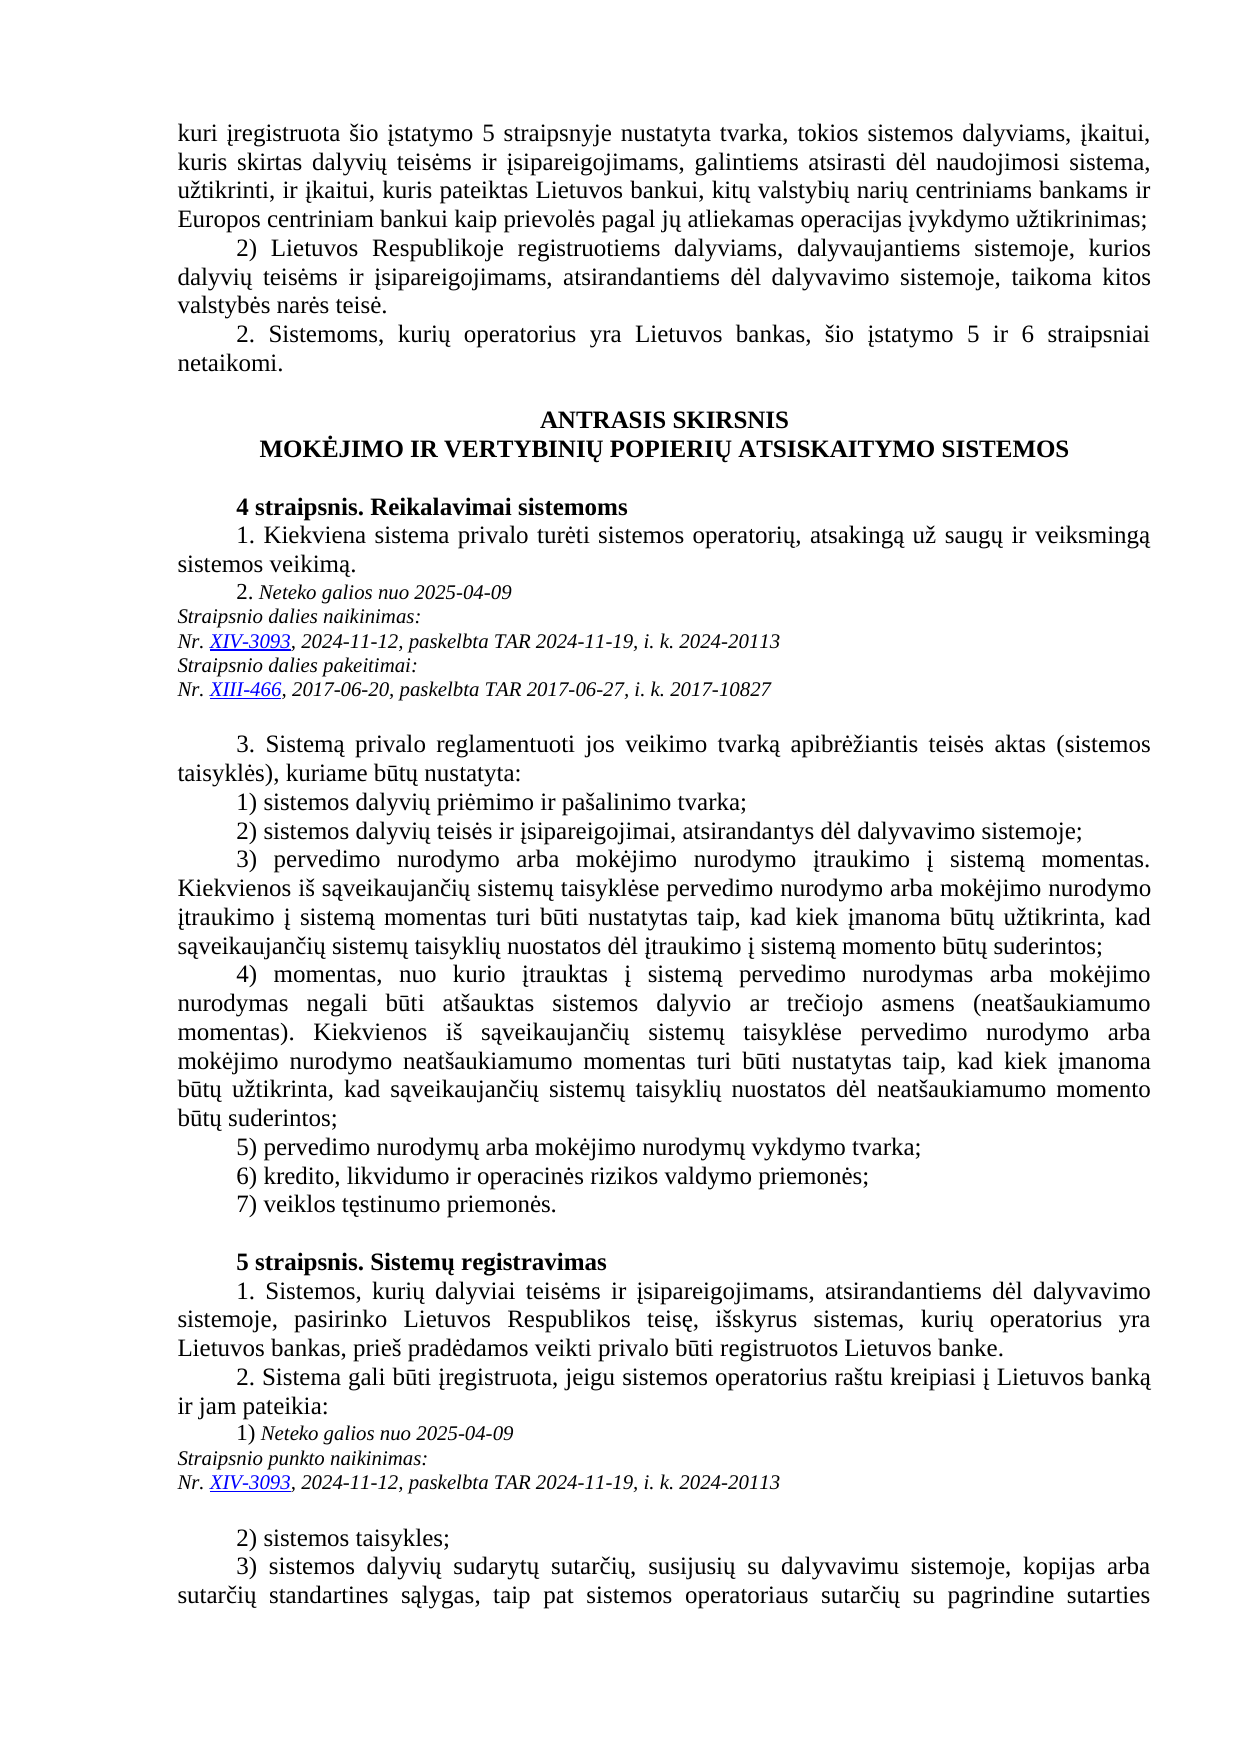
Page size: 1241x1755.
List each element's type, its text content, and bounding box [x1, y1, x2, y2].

text MOKĖJIMO IR VERTYBINIŲ POPIERIŲ ATSISKAITYMO SISTEMOS [177, 434, 1152, 463]
text 3) sistemos dalyvių sudarytų sutarčių, susijusių su dalyvavimu sistemoje, kopijas arba sutarčių standartines sąlygas, taip pat sistemos operatoriaus sutarčių su pagrindine sutarties [177, 1551, 1152, 1609]
text 2. Sistemoms, kurių operatorius yra Lietuvos bankas, šio įstatymo 5 ir 6 straipsniai netaikomi. [177, 319, 1152, 377]
text Nr. XIV-3093, 2024-11-12, paskelbta TAR 2024-11-19, i. k. 2024-20113 [177, 1470, 1152, 1494]
text 5) pervedimo nurodymų arba mokėjimo nurodymų vykdymo tvarka; [177, 1132, 1152, 1161]
text 5 straipsnis. Sistemų registravimas [177, 1247, 1152, 1276]
text Nr. XIV-3093, 2024-11-12, paskelbta TAR 2024-11-19, i. k. 2024-20113 [177, 628, 1152, 653]
text 4) momentas, nuo kurio įtrauktas į sistemą pervedimo nurodymas arba mokėjimo nurodymas negali būti atšauktas sistemos dalyvio ar trečiojo asmens (neatšaukiamumo momentas). Kiekvienos iš sąveikaujančių sistemų taisyklėse pervedimo nurodymo arba mokėjimo nurodymo neatšaukiamumo momentas turi būti nustatytas taip, kad kiek įmanoma būtų užtikrinta, kad sąveikaujančių sistemų taisyklių nuostatos dėl neatšaukiamumo momento būtų suderintos; [177, 959, 1152, 1132]
text 6) kredito, likvidumo ir operacinės rizikos valdymo priemonės; [177, 1161, 1152, 1189]
text 2. Sistema gali būti įregistruota, jeigu sistemos operatorius raštu kreipiasi į Lietuvos banką ir jam pateikia: [177, 1362, 1152, 1419]
text 2) Lietuvos Respublikoje registruotiems dalyviams, dalyvaujantiems sistemoje, kurios dalyvių teisėms ir įsipareigojimams, atsirandantiems dėl dalyvavimo sistemoje, taikoma kitos valstybės narės teisė. [177, 233, 1152, 319]
text 3. Sistemą privalo reglamentuoti jos veikimo tvarką apibrėžiantis teisės aktas (sistemos taisyklės), kuriame būtų nustatyta: [177, 729, 1152, 787]
text 1) sistemos dalyvių priėmimo ir pašalinimo tvarka; [177, 787, 1152, 816]
text Straipsnio punkto naikinimas: [177, 1446, 1152, 1470]
text 1. Kiekviena sistema privalo turėti sistemos operatorių, atsakingą už saugų ir veiksmingą sistemos veikimą. [177, 521, 1152, 578]
text 2) sistemos dalyvių teisės ir įsipareigojimai, atsirandantys dėl dalyvavimo sistemoje; [177, 816, 1152, 844]
text 1. Sistemos, kurių dalyviai teisėms ir įsipareigojimams, atsirandantiems dėl dalyvavimo sistemoje, pasirinko Lietuvos Respublikos teisę, išskyrus sistemas, kurių operatorius yra Lietuvos bankas, prieš pradėdamos veikti privalo būti registruotos Lietuvos banke. [177, 1276, 1152, 1362]
text 1) Neteko galios nuo 2025-04-09 [177, 1419, 1152, 1446]
text 2) sistemos taisykles; [177, 1523, 1152, 1551]
text ANTRASIS SKIRSNIS [177, 406, 1152, 434]
text 4 straipsnis. Reikalavimai sistemoms [177, 492, 1152, 521]
text 2. Neteko galios nuo 2025-04-09 [177, 578, 1152, 604]
text Nr. XIII-466, 2017-06-20, paskelbta TAR 2017-06-27, i. k. 2017-10827 [177, 677, 1152, 701]
text 7) veiklos tęstinumo priemonės. [177, 1189, 1152, 1218]
text Straipsnio dalies pakeitimai: [177, 653, 1152, 677]
text kuri įregistruota šio įstatymo 5 straipsnyje nustatyta tvarka, tokios sistemos dalyviams, įkaitui, kuris skirtas dalyvių teisėms ir įsipareigojimams, galintiems atsirasti dėl naudojimosi sistema, užtikrinti, ir įkaitui, kuris pateiktas Lietuvos bankui, kitų valstybių narių centriniams bankams ir Europos centriniam bankui kaip prievolės pagal jų atliekamas operacijas įvykdymo užtikrinimas; [177, 118, 1152, 233]
text 3) pervedimo nurodymo arba mokėjimo nurodymo įtraukimo į sistemą momentas. Kiekvienos iš sąveikaujančių sistemų taisyklėse pervedimo nurodymo arba mokėjimo nurodymo įtraukimo į sistemą momentas turi būti nustatytas taip, kad kiek įmanoma būtų užtikrinta, kad sąveikaujančių sistemų taisyklių nuostatos dėl įtraukimo į sistemą momento būtų suderintos; [177, 844, 1152, 959]
text Straipsnio dalies naikinimas: [177, 604, 1152, 628]
